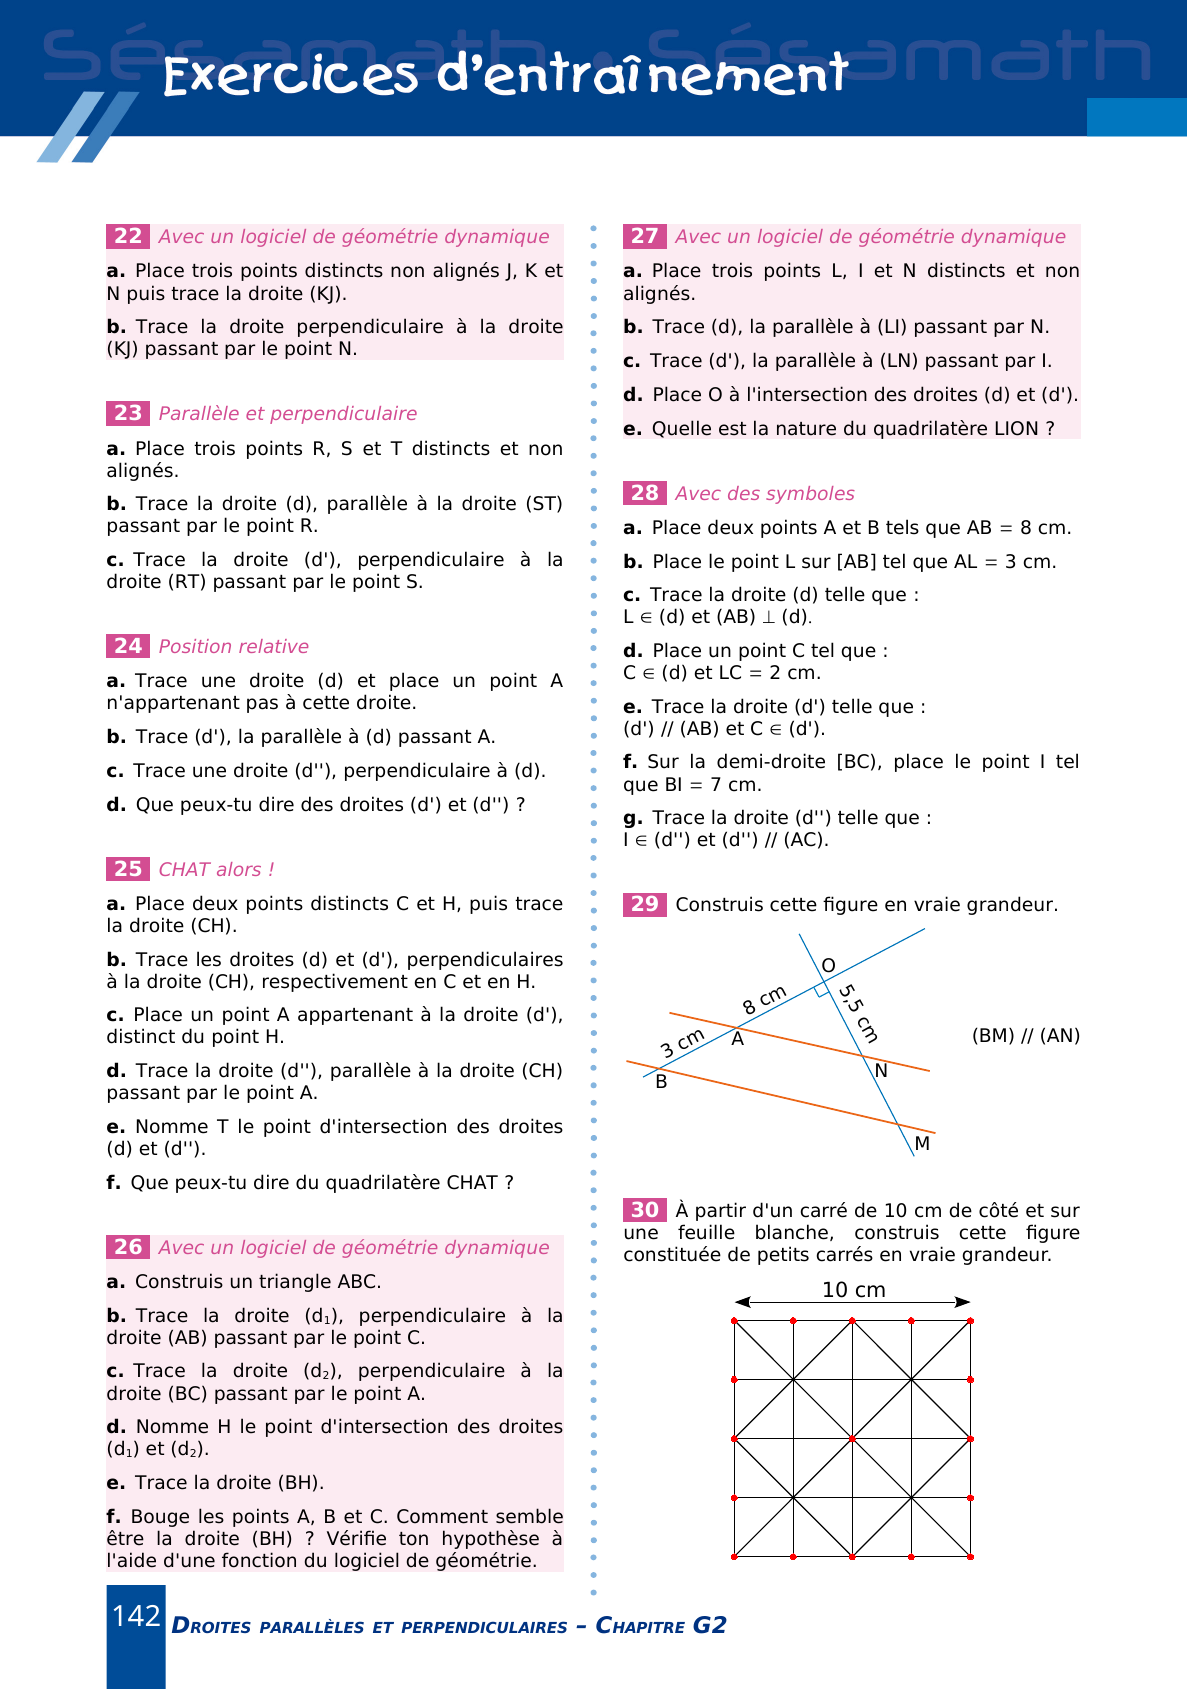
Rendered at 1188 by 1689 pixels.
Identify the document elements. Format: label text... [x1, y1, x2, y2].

list Nomme T le point d'intersection des droites (d) et (d''). [106, 1116, 564, 1160]
list Trace la droite (BH). [106, 1472, 564, 1494]
text (BM) // (AN) [664, 1029, 895, 1122]
list Place un point A appartenant à la droite (d'), distinct du point H. [106, 1004, 564, 1048]
text (BM) // (AN) [742, 989, 860, 1054]
list Bouge les points A, B et C. Comment semble être la droite (BH) ? Vérifie ton hypothèse à l'aide d'une fonction du logiciel de géométrie. [106, 1506, 564, 1572]
list Trace la droite (d1), perpendiculaire à la droite (AB) passant par le point C. [106, 1305, 564, 1349]
list Trace la droite (d''), parallèle à la droite (CH) passant par le point A. [106, 1060, 564, 1104]
list Avec un logiciel de géométrie dynamique [150, 1235, 564, 1259]
list Trace (d), la parallèle à (LI) passant par N. [623, 316, 1081, 338]
list Trace les droites (d) et (d'), perpendiculaires à la droite (CH), respectivement en C et en H. [106, 949, 564, 993]
list Place trois points R, S et T distincts et non alignés. [106, 437, 564, 481]
list Place deux points distincts C et H, puis trace la droite (CH). [106, 893, 564, 937]
list Avec des symboles [667, 481, 1081, 505]
list Place un point C tel que : C ∈ (d) et LC = 2 cm. [623, 640, 1081, 684]
list Place deux points A et B tels que AB = 8 cm. [623, 517, 1081, 539]
list Trace la droite (d) telle que : L ∈ (d) et (AB) ⊥ (d). [623, 584, 1081, 628]
list Place O à l'intersection des droites (d) et (d'). [623, 384, 1081, 406]
list Trace (d'), la parallèle à (d) passant A. [106, 726, 564, 748]
list Trace la droite (d), parallèle à la droite (ST) passant par le point R. [106, 493, 564, 537]
list Construis cette figure en vraie grandeur. [623, 892, 1081, 917]
text (BM) // (AN) [826, 928, 1081, 1156]
list Avec un logiciel de géométrie dynamique [150, 224, 564, 249]
list Position relative [150, 634, 564, 658]
picture [0, 0, 1187, 163]
list Place trois points distincts non alignés J, K et N puis trace la droite (KJ). [106, 260, 564, 304]
list Trace la droite (d'') telle que : I ∈ (d'') et (d'') // (AC). [623, 807, 1081, 851]
list Trace la droite (d'), perpendiculaire à la droite (RT) passant par le point S. [106, 549, 564, 593]
list Trace la droite (d2), perpendiculaire à la droite (BC) passant par le point A. [106, 1360, 564, 1404]
list Avec un logiciel de géométrie dynamique [667, 224, 1081, 249]
list Nomme H le point d'intersection des droites (d1) et (d2). [106, 1416, 564, 1460]
list Trace une droite (d) et place un point A n'appartenant pas à cette droite. [106, 670, 564, 714]
list Sur la demi‑droite [BC), place le point I tel que BI = 7 cm. [623, 751, 1081, 795]
list Trace la droite perpendiculaire à la droite (KJ) passant par le point N. [106, 316, 564, 360]
list Place trois points L, I et N distincts et non alignés. [623, 260, 1081, 304]
list Que peux-tu dire du quadrilatère CHAT ? [106, 1172, 564, 1193]
list Parallèle et perpendiculaire [150, 401, 564, 426]
list Trace une droite (d''), perpendiculaire à (d). [106, 760, 564, 782]
list Place le point L sur [AB] tel que AL = 3 cm. [623, 551, 1081, 572]
list Que peux‑tu dire des droites (d') et (d'') ? [106, 793, 564, 816]
list À partir d'un carré de 10 cm de côté et sur une feuille blanche, construis cette figure constituée de petits carrés en vraie grandeur. [623, 1198, 1081, 1266]
list Construis un triangle ABC. [106, 1271, 564, 1293]
list CHAT alors ! [150, 857, 564, 881]
text (BM) // (AN) [623, 928, 922, 1156]
list Trace (d'), la parallèle à (LN) passant par I. [623, 350, 1081, 372]
list Trace la droite (d') telle que : (d') // (AB) et C ∈ (d'). [623, 696, 1081, 740]
list Quelle est la nature du quadrilatère LION ? [623, 417, 1081, 439]
